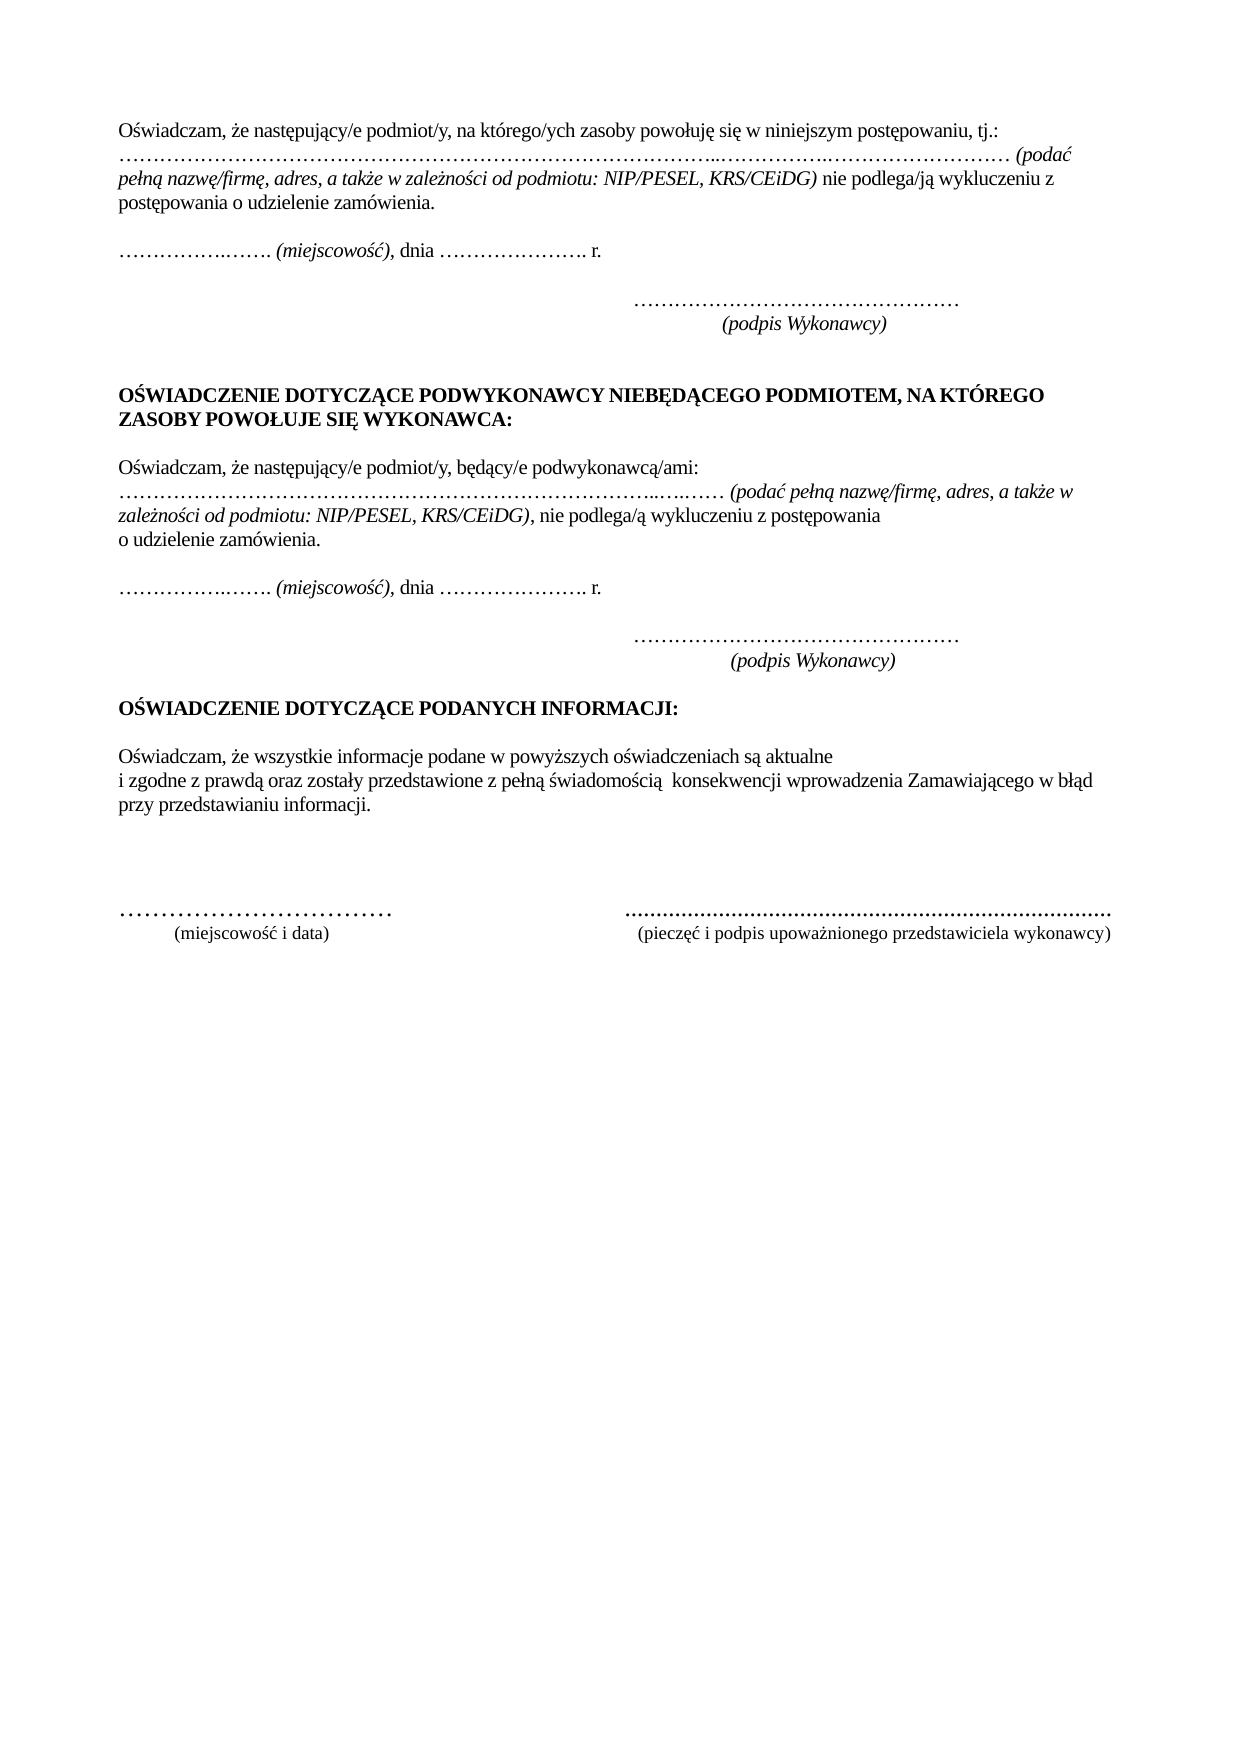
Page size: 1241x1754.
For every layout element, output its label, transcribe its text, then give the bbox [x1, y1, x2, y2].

text OŚWIADCZENIE DOTYCZĄCE PODWYKONAWCY NIEBĘDĄCEGO PODMIOTEM, NA KTÓREGO ZASOBY POWOŁUJE SIĘ WYKONAWCA: [118, 383, 1122, 431]
text …………….……. (miejscowość), dnia …………………. r. [118, 238, 1122, 262]
text Oświadczam, że wszystkie informacje podane w powyższych oświadczeniach są aktualne i zgodne z prawdą oraz zostały przedstawione z pełną świadomością konsekwencji wprowadzenia Zamawiającego w błąd przy przedstawianiu informacji. [118, 744, 1122, 816]
text OŚWIADCZENIE DOTYCZĄCE PODANYCH INFORMACJI: [118, 696, 1122, 720]
text (podpis Wykonawcy) [118, 311, 1122, 335]
text …………………………… .............................................................................. [118, 893, 1122, 922]
text (podpis Wykonawcy) [118, 647, 1122, 672]
text Oświadczam, że następujący/e podmiot/y, będący/e podwykonawcą/ami: ……………………………………………………………………..….…… (podać pełną nazwę/firmę, adres, a także w zależności od podmiotu: NIP/PESEL, KRS/CEiDG), nie podlega/ą wykluczeniu z postępowania o udzielenie zamówienia. [118, 455, 1122, 551]
text …………….……. (miejscowość), dnia …………………. r. [118, 575, 1122, 599]
text Oświadczam, że następujący/e podmiot/y, na którego/ych zasoby powołuję się w niniejszym postępowaniu, tj.: ……………………………………………………………………………..…………….……………………… (podać pełną nazwę/firmę, adres, a także w zależności od podmiotu: NIP/PESEL, KRS/CEiDG) nie podlega/ją wykluczeniu z postępowania o udzielenie zamówienia. [118, 118, 1122, 214]
text ………………………………………… [118, 623, 1122, 647]
text (miejscowość i data) (pieczęć i podpis upoważnionego przedstawiciela wykonawcy) [118, 922, 1122, 943]
text ………………………………………… [118, 287, 1122, 311]
